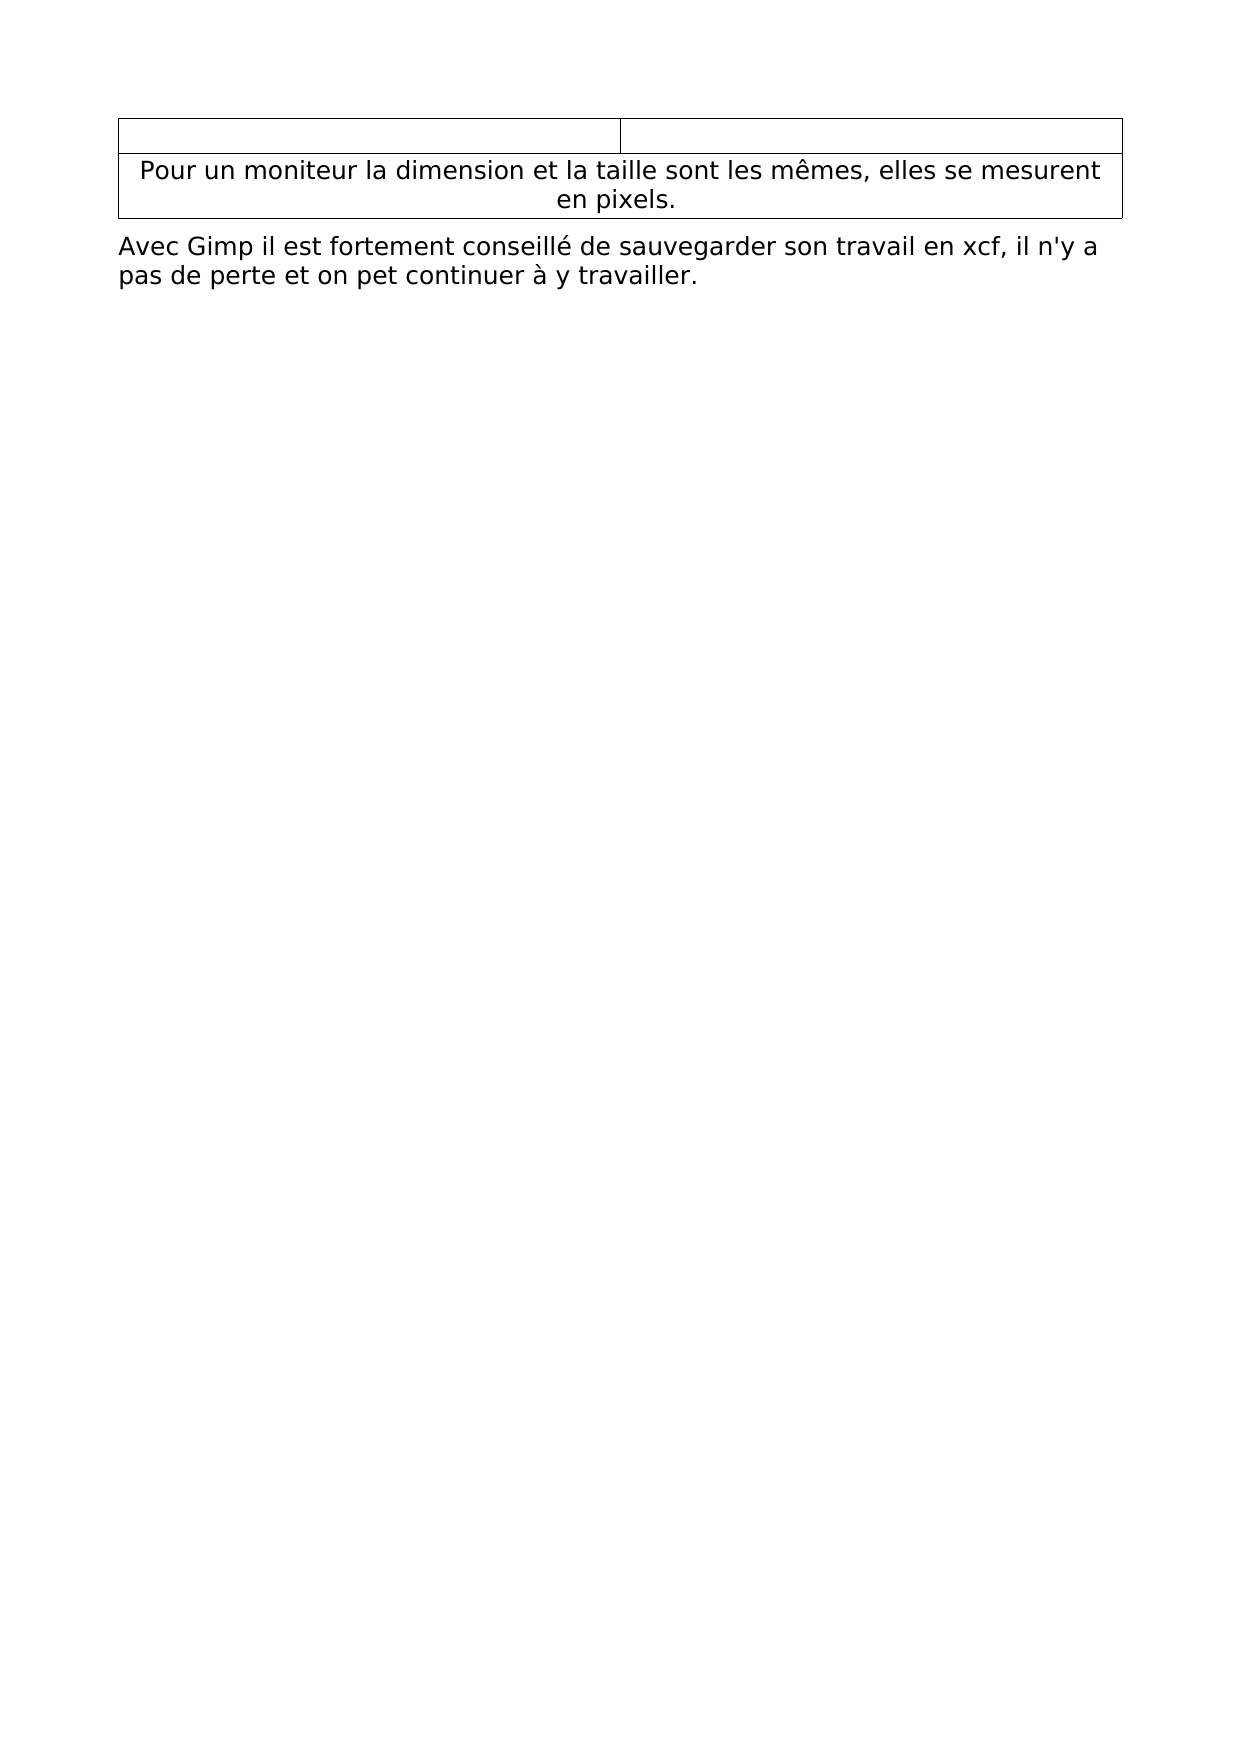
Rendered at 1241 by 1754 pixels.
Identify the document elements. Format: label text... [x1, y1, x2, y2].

table_cell [119, 119, 620, 153]
table_cell [621, 119, 1122, 153]
table_cell Pour un moniteur la dimension et la taille sont les mêmes, elles se mesurent en pixels. [119, 154, 1122, 217]
text Avec Gimp il est fortement conseillé de sauvegarder son travail en xcf, il n'y a pas de perte et on pet continuer à y travailler. [118, 232, 1122, 291]
